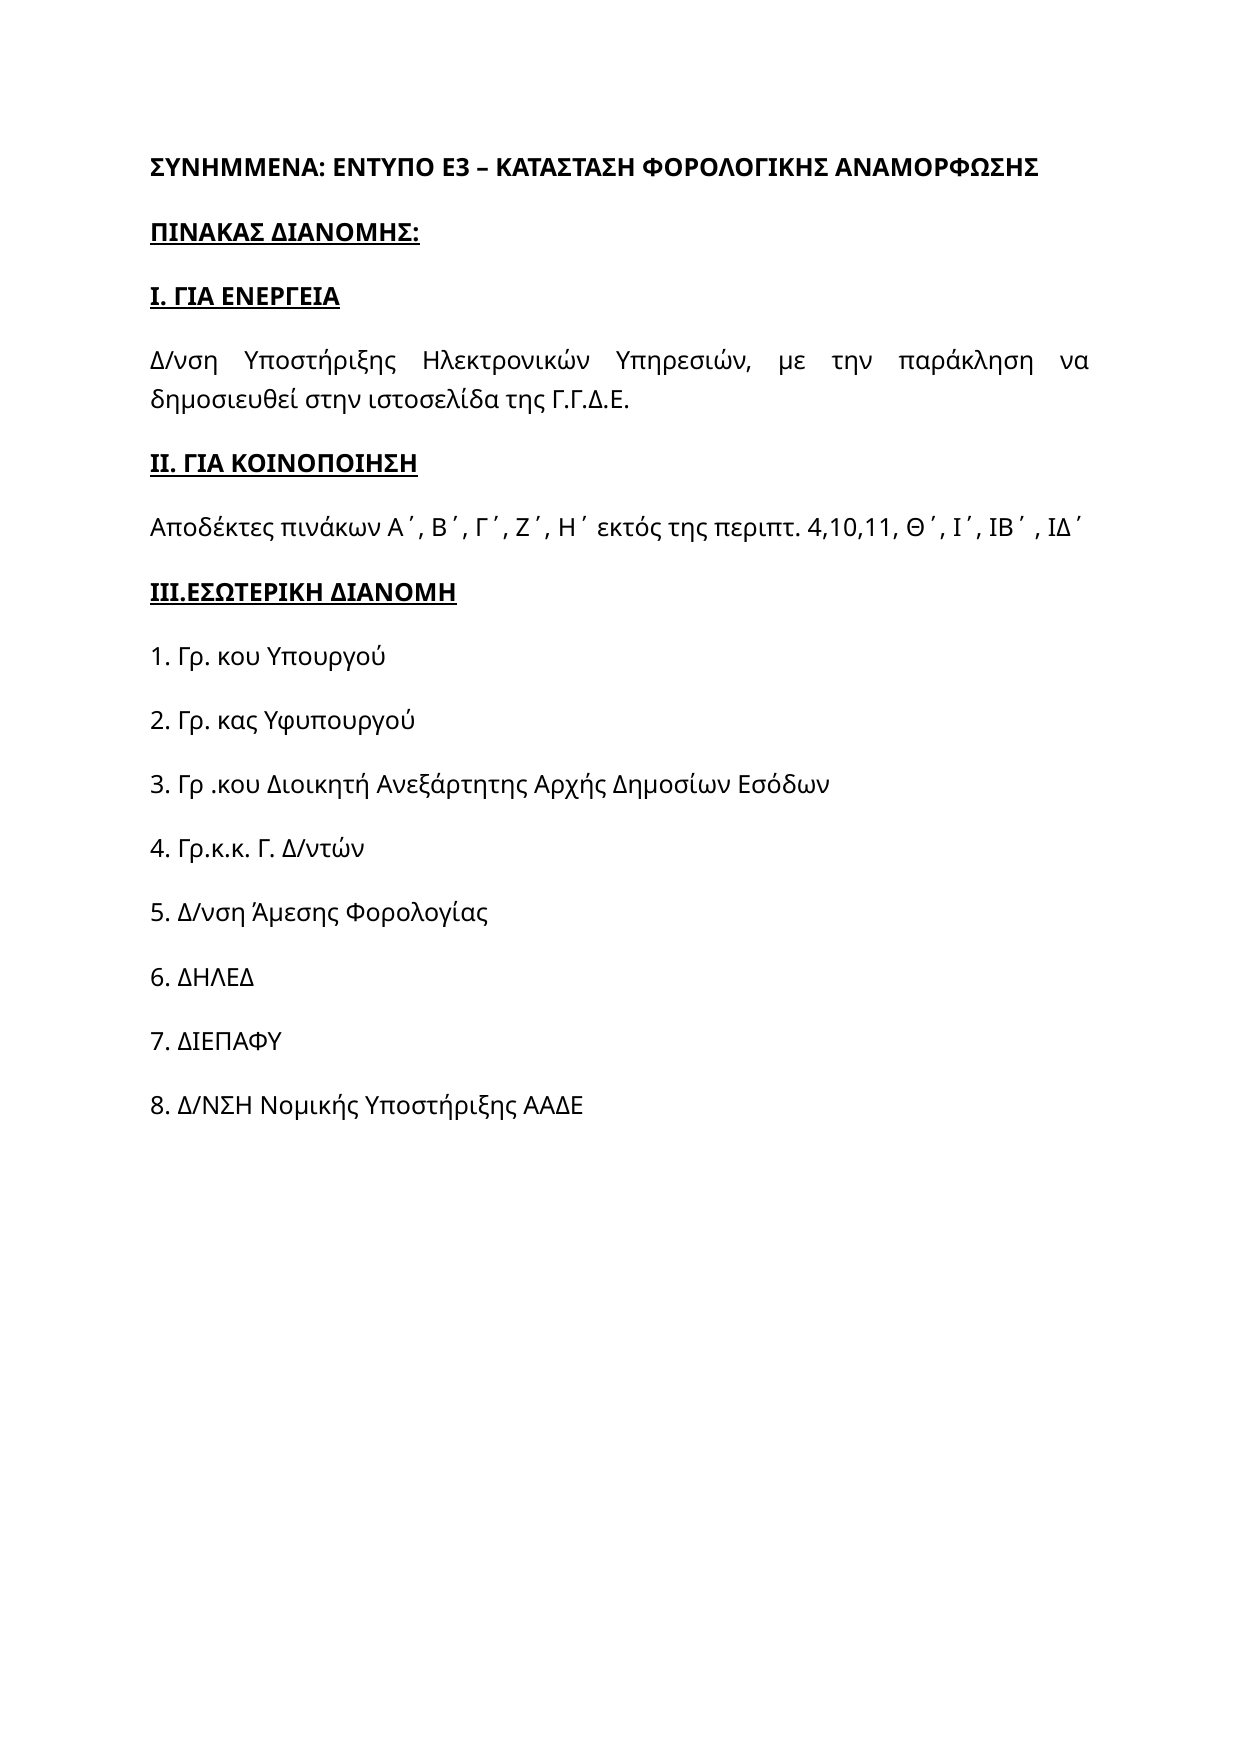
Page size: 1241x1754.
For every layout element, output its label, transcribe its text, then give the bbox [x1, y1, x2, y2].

text 8. Δ/ΝΣΗ Νομικής Υποστήριξης ΑΑΔE [150, 1087, 1090, 1122]
text 3. Γρ .κου Διοικητή Ανεξάρτητης Αρχής Δημοσίων Εσόδων [150, 767, 1090, 801]
text 2. Γρ. κας Υφυπουργού [150, 702, 1090, 737]
text ΙΙ. ΓΙΑ ΚΟΙΝΟΠΟΙΗΣΗ [150, 446, 1090, 480]
text 4. Γρ.κ.κ. Γ. Δ/ντών [150, 831, 1090, 865]
text Αποδέκτες πινάκων Α΄, Β΄, Γ΄, Ζ΄, Η΄ εκτός της περιπτ. 4,10,11, Θ΄, Ι΄, ΙΒ΄ , ΙΔ΄ [150, 510, 1090, 544]
text 5. Δ/νση Άμεσης Φορολογίας [150, 895, 1090, 929]
text ΙΙΙ.ΕΣΩΤΕΡΙΚΗ ΔΙΑΝΟΜΗ [150, 574, 1090, 608]
text Δ/νση Υποστήριξης Ηλεκτρονικών Υπηρεσιών, με την παράκληση να δημοσιευθεί στην ιστοσελίδα της Γ.Γ.Δ.Ε. [150, 342, 1090, 416]
text 6. ΔΗΛΕΔ [150, 959, 1090, 993]
text 7. ΔΙΕΠΑΦΥ [150, 1023, 1090, 1057]
text Ι. ΓΙΑ ΕΝΕΡΓΕΙΑ [150, 278, 1090, 312]
text ΣΥΝΗΜΜΕΝΑ: ΕΝΤΥΠΟ Ε3 – ΚΑΤΑΣΤΑΣΗ ΦΟΡΟΛΟΓΙΚΗΣ ΑΝΑΜΟΡΦΩΣΗΣ [150, 150, 1090, 184]
text 1. Γρ. κου Υπουργού [150, 638, 1090, 672]
text ΠΙΝΑΚΑΣ ΔΙΑΝΟΜΗΣ: [150, 214, 1090, 248]
